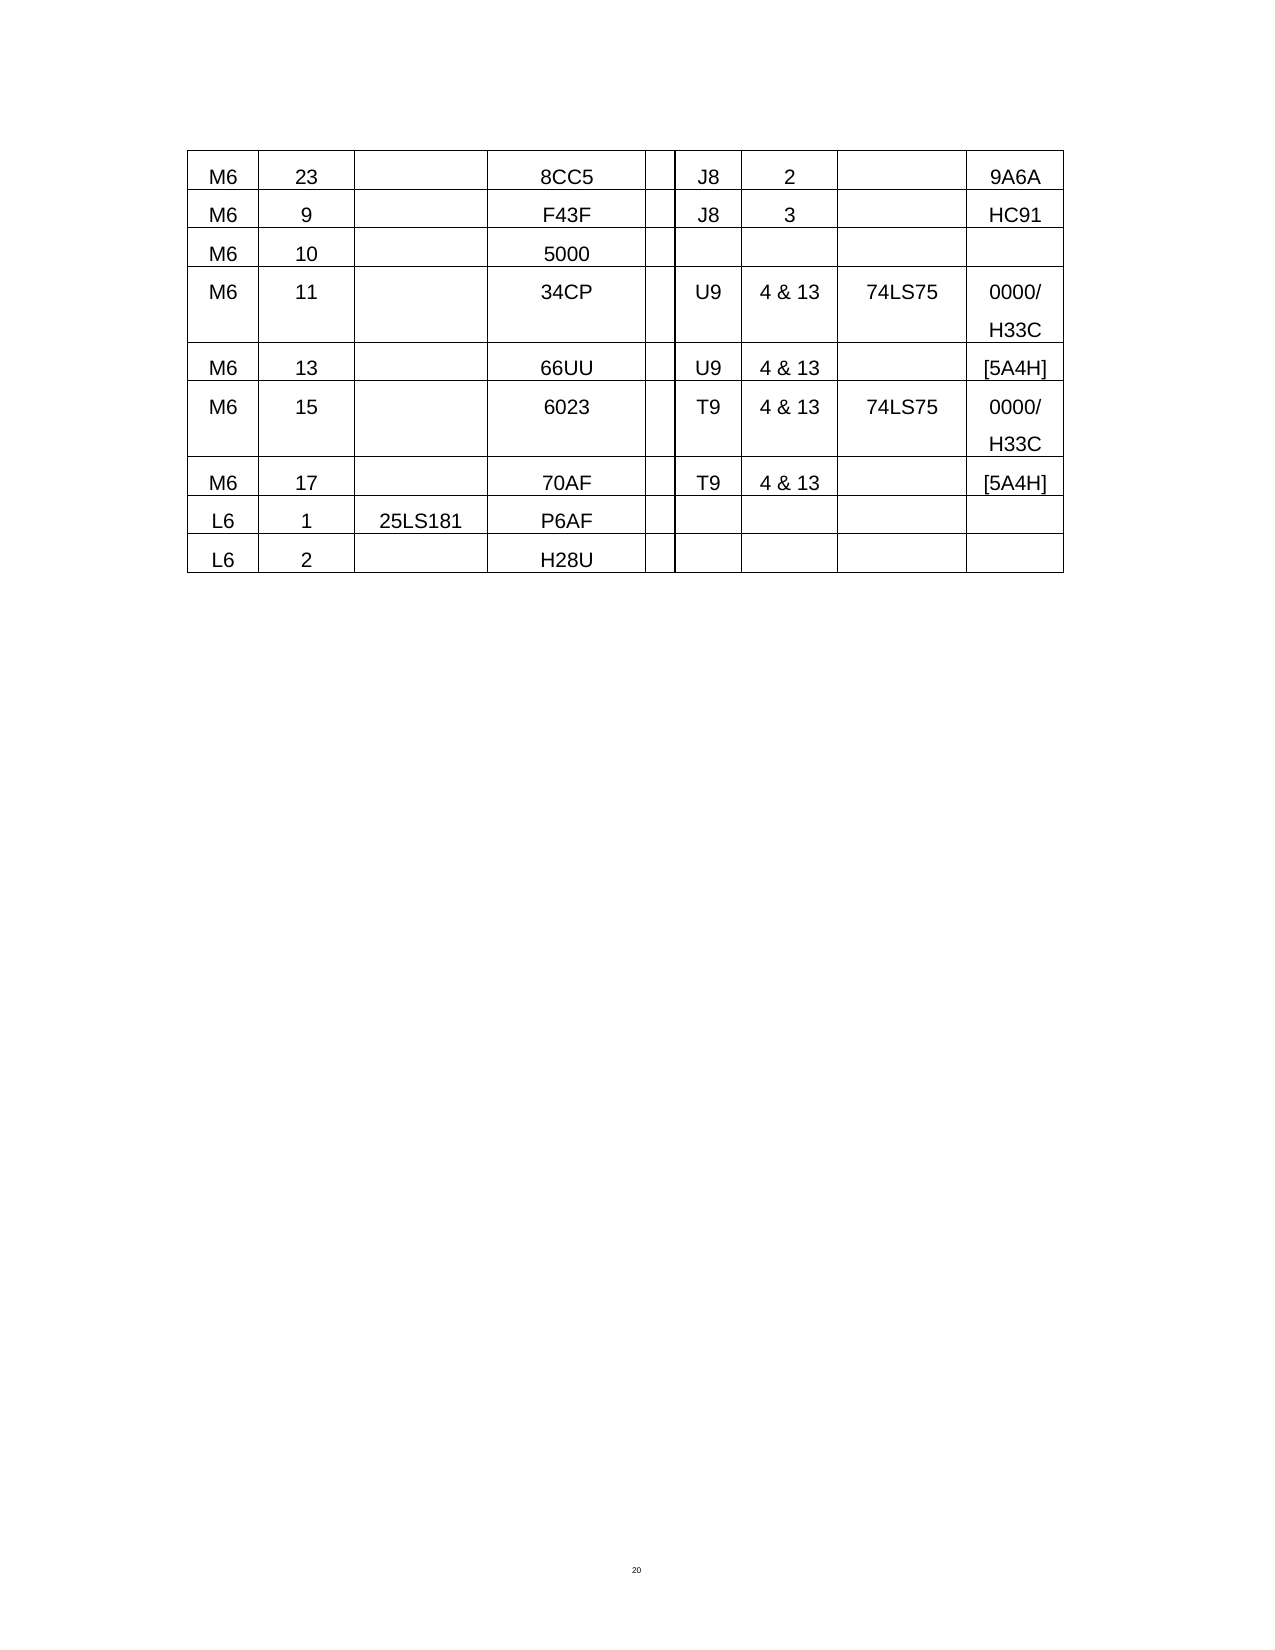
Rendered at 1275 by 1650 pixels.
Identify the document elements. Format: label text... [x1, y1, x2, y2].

table_cell 74LS75 [838, 267, 966, 342]
table_cell [676, 228, 741, 266]
table_cell 70AF [488, 457, 645, 495]
table_cell [355, 343, 487, 380]
table_cell 13 [259, 343, 354, 380]
table_cell [355, 381, 487, 456]
table_cell 17 [259, 457, 354, 495]
table_cell [355, 457, 487, 495]
table_cell L6 [188, 534, 258, 572]
table_cell 66UU [488, 343, 645, 380]
table_cell [646, 343, 674, 380]
table_cell [838, 457, 966, 495]
table_cell 25LS181 [355, 496, 487, 533]
table_cell [646, 267, 674, 342]
table_cell T9 [676, 381, 741, 456]
table_cell F43F [488, 190, 645, 227]
table_cell 4 & 13 [742, 343, 837, 380]
table_cell P6AF [488, 496, 645, 533]
table_cell [838, 190, 966, 227]
table_cell M6 [188, 381, 258, 456]
table_cell 8CC5 [488, 151, 645, 188]
table_cell 15 [259, 381, 354, 456]
table_cell [967, 496, 1063, 533]
table_cell H28U [488, 534, 645, 572]
table_cell [676, 534, 741, 572]
table_cell 4 & 13 [742, 457, 837, 495]
table_cell [355, 534, 487, 572]
table_cell M6 [188, 457, 258, 495]
table_cell [838, 534, 966, 572]
table_cell 2 [259, 534, 354, 572]
table_cell 34CP [488, 267, 645, 342]
table_cell 2 [742, 151, 837, 188]
table_cell [838, 496, 966, 533]
table_cell 10 [259, 228, 354, 266]
table_cell [355, 228, 487, 266]
table_cell [355, 151, 487, 188]
table_cell 9 [259, 190, 354, 227]
table_cell [646, 190, 674, 227]
table_cell M6 [188, 151, 258, 188]
table_cell 5000 [488, 228, 645, 266]
table_cell [646, 381, 674, 456]
table_cell 9A6A [967, 151, 1063, 188]
table_cell T9 [676, 457, 741, 495]
table_cell 23 [259, 151, 354, 188]
table_cell J8 [676, 190, 741, 227]
table_cell [742, 534, 837, 572]
table_cell M6 [188, 267, 258, 342]
table_cell [355, 267, 487, 342]
table_cell [5A4H] [967, 343, 1063, 380]
table_cell [967, 534, 1063, 572]
table_cell 0000/H33C [967, 381, 1063, 456]
table_cell [646, 228, 674, 266]
table_cell [838, 151, 966, 188]
table_cell [646, 534, 674, 572]
table_cell 3 [742, 190, 837, 227]
table_cell J8 [676, 151, 741, 188]
table_cell 11 [259, 267, 354, 342]
table_cell [646, 457, 674, 495]
table_cell L6 [188, 496, 258, 533]
table_cell [646, 496, 674, 533]
table_cell M6 [188, 190, 258, 227]
table_cell M6 [188, 343, 258, 380]
table_cell M6 [188, 228, 258, 266]
table_cell [838, 343, 966, 380]
table_cell U9 [676, 343, 741, 380]
table_cell 6023 [488, 381, 645, 456]
table_cell U9 [676, 267, 741, 342]
table_cell [355, 190, 487, 227]
table_cell [838, 228, 966, 266]
table_cell [5A4H] [967, 457, 1063, 495]
table_cell 1 [259, 496, 354, 533]
table_cell [646, 151, 674, 188]
table_cell HC91 [967, 190, 1063, 227]
table_cell 0000/H33C [967, 267, 1063, 342]
table_cell [742, 228, 837, 266]
table_cell 4 & 13 [742, 381, 837, 456]
table_cell [742, 496, 837, 533]
table_cell 4 & 13 [742, 267, 837, 342]
table_cell [967, 228, 1063, 266]
table_cell [676, 496, 741, 533]
table_cell 74LS75 [838, 381, 966, 456]
